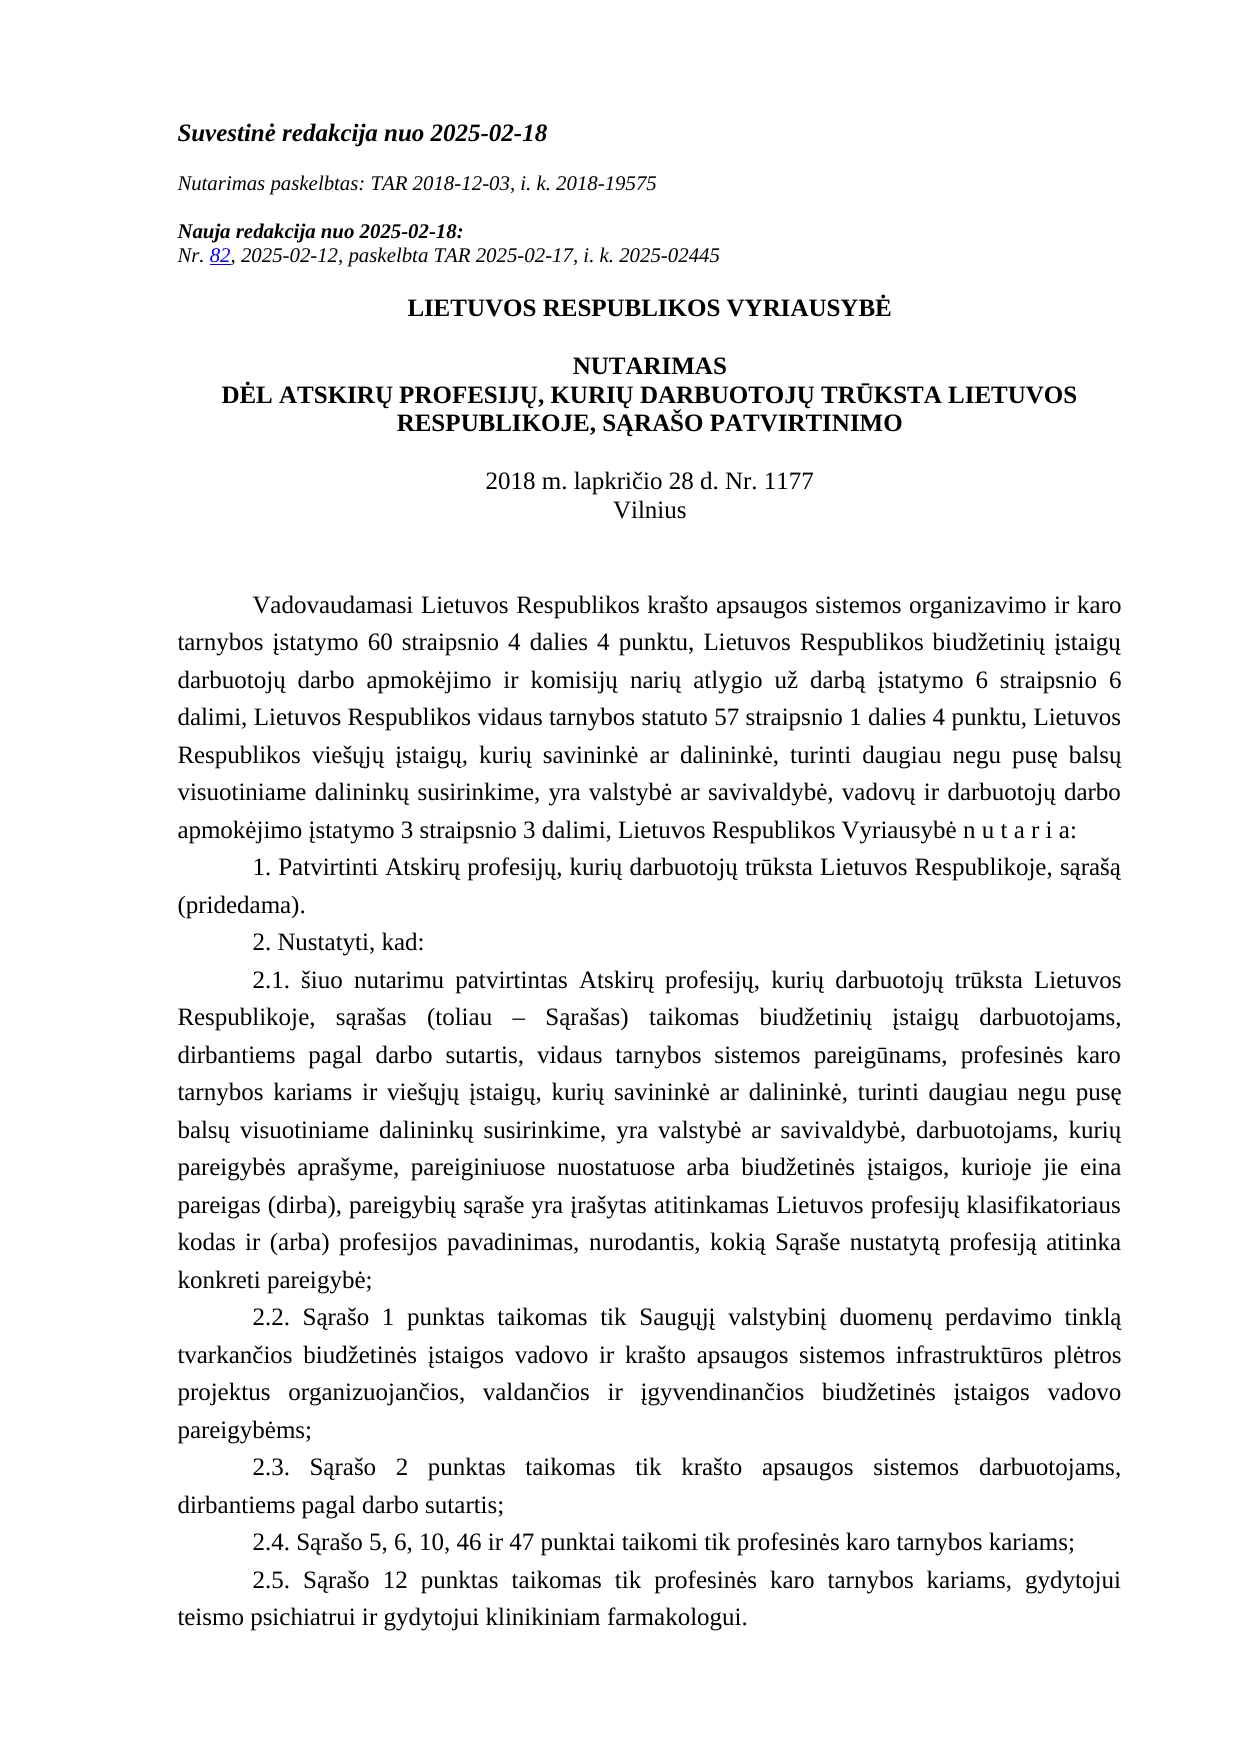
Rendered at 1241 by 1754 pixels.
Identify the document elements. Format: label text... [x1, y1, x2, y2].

text 2.1. šiuo nutarimu patvirtintas Atskirų profesijų, kurių darbuotojų trūksta Lietuvos Respublikoje, sąrašas (toliau – Sąrašas) taikomas biudžetinių įstaigų darbuotojams, dirbantiems pagal darbo sutartis, vidaus tarnybos sistemos pareigūnams, profesinės karo tarnybos kariams ir viešųjų įstaigų, kurių savininkė ar dalininkė, turinti daugiau negu pusę balsų visuotiniame dalininkų susirinkime, yra valstybė ar savivaldybė, darbuotojams, kurių pareigybės aprašyme, pareiginiuose nuostatuose arba biudžetinės įstaigos, kurioje jie eina pareigas (dirba), pareigybių sąraše yra įrašytas atitinkamas Lietuvos profesijų klasifikatoriaus kodas ir (arba) profesijos pavadinimas, nurodantis, kokią Sąraše nustatytą profesiją atitinka konkreti pareigybė; [177, 956, 1122, 1293]
text Nr. 82, 2025-02-12, paskelbta TAR 2025-02-17, i. k. 2025-02445 [177, 243, 1122, 267]
text Suvestinė redakcija nuo 2025-02-18 [177, 118, 1122, 147]
text 2.2. Sąrašo 1 punktas taikomas tik Saugųjį valstybinį duomenų perdavimo tinklą tvarkančios biudžetinės įstaigos vadovo ir krašto apsaugos sistemos infrastruktūros plėtros projektus organizuojančios, valdančios ir įgyvendinančios biudžetinės įstaigos vadovo pareigybėms; [177, 1293, 1122, 1443]
text Nutarimas paskelbtas: TAR 2018-12-03, i. k. 2018-19575 [177, 171, 1122, 195]
text Nauja redakcija nuo 2025-02-18: [177, 219, 1122, 243]
text 2.3. Sąrašo 2 punktas taikomas tik krašto apsaugos sistemos darbuotojams, dirbantiems pagal darbo sutartis; [177, 1443, 1122, 1518]
text 2.5. Sąrašo 12 punktas taikomas tik profesinės karo tarnybos kariams, gydytojui teismo psichiatrui ir gydytojui klinikiniam farmakologui. [177, 1556, 1122, 1631]
text DĖL ATSKIRŲ PROFESIJŲ, KURIŲ DARBUOTOJŲ TRŪKSTA LIETUVOS RESPUBLIKOJE, SĄRAŠO PATVIRTINIMO [177, 380, 1122, 437]
text 2018 m. lapkričio 28 d. Nr. 1177 [177, 466, 1122, 495]
text 1. Patvirtinti Atskirų profesijų, kurių darbuotojų trūksta Lietuvos Respublikoje, sąrašą (pridedama). [177, 843, 1122, 918]
text Vadovaudamasi Lietuvos Respublikos krašto apsaugos sistemos organizavimo ir karo tarnybos įstatymo 60 straipsnio 4 dalies 4 punktu, Lietuvos Respublikos biudžetinių įstaigų darbuotojų darbo apmokėjimo ir komisijų narių atlygio už darbą įstatymo 6 straipsnio 6 dalimi, Lietuvos Respublikos vidaus tarnybos statuto 57 straipsnio 1 dalies 4 punktu, Lietuvos Respublikos viešųjų įstaigų, kurių savininkė ar dalininkė, turinti daugiau negu pusę balsų visuotiniame dalininkų susirinkime, yra valstybė ar savivaldybė, vadovų ir darbuotojų darbo apmokėjimo įstatymo 3 straipsnio 3 dalimi, Lietuvos Respublikos Vyriausybė n u t a r i a: [177, 581, 1122, 843]
text Vilnius [177, 495, 1122, 523]
text NUTARIMAS [177, 351, 1122, 380]
text LIETUVOS RESPUBLIKOS VYRIAUSYBĖ [177, 293, 1122, 322]
text 2. Nustatyti, kad: [177, 918, 1122, 956]
text 2.4. Sąrašo 5, 6, 10, 46 ir 47 punktai taikomi tik profesinės karo tarnybos kariams; [177, 1518, 1122, 1556]
